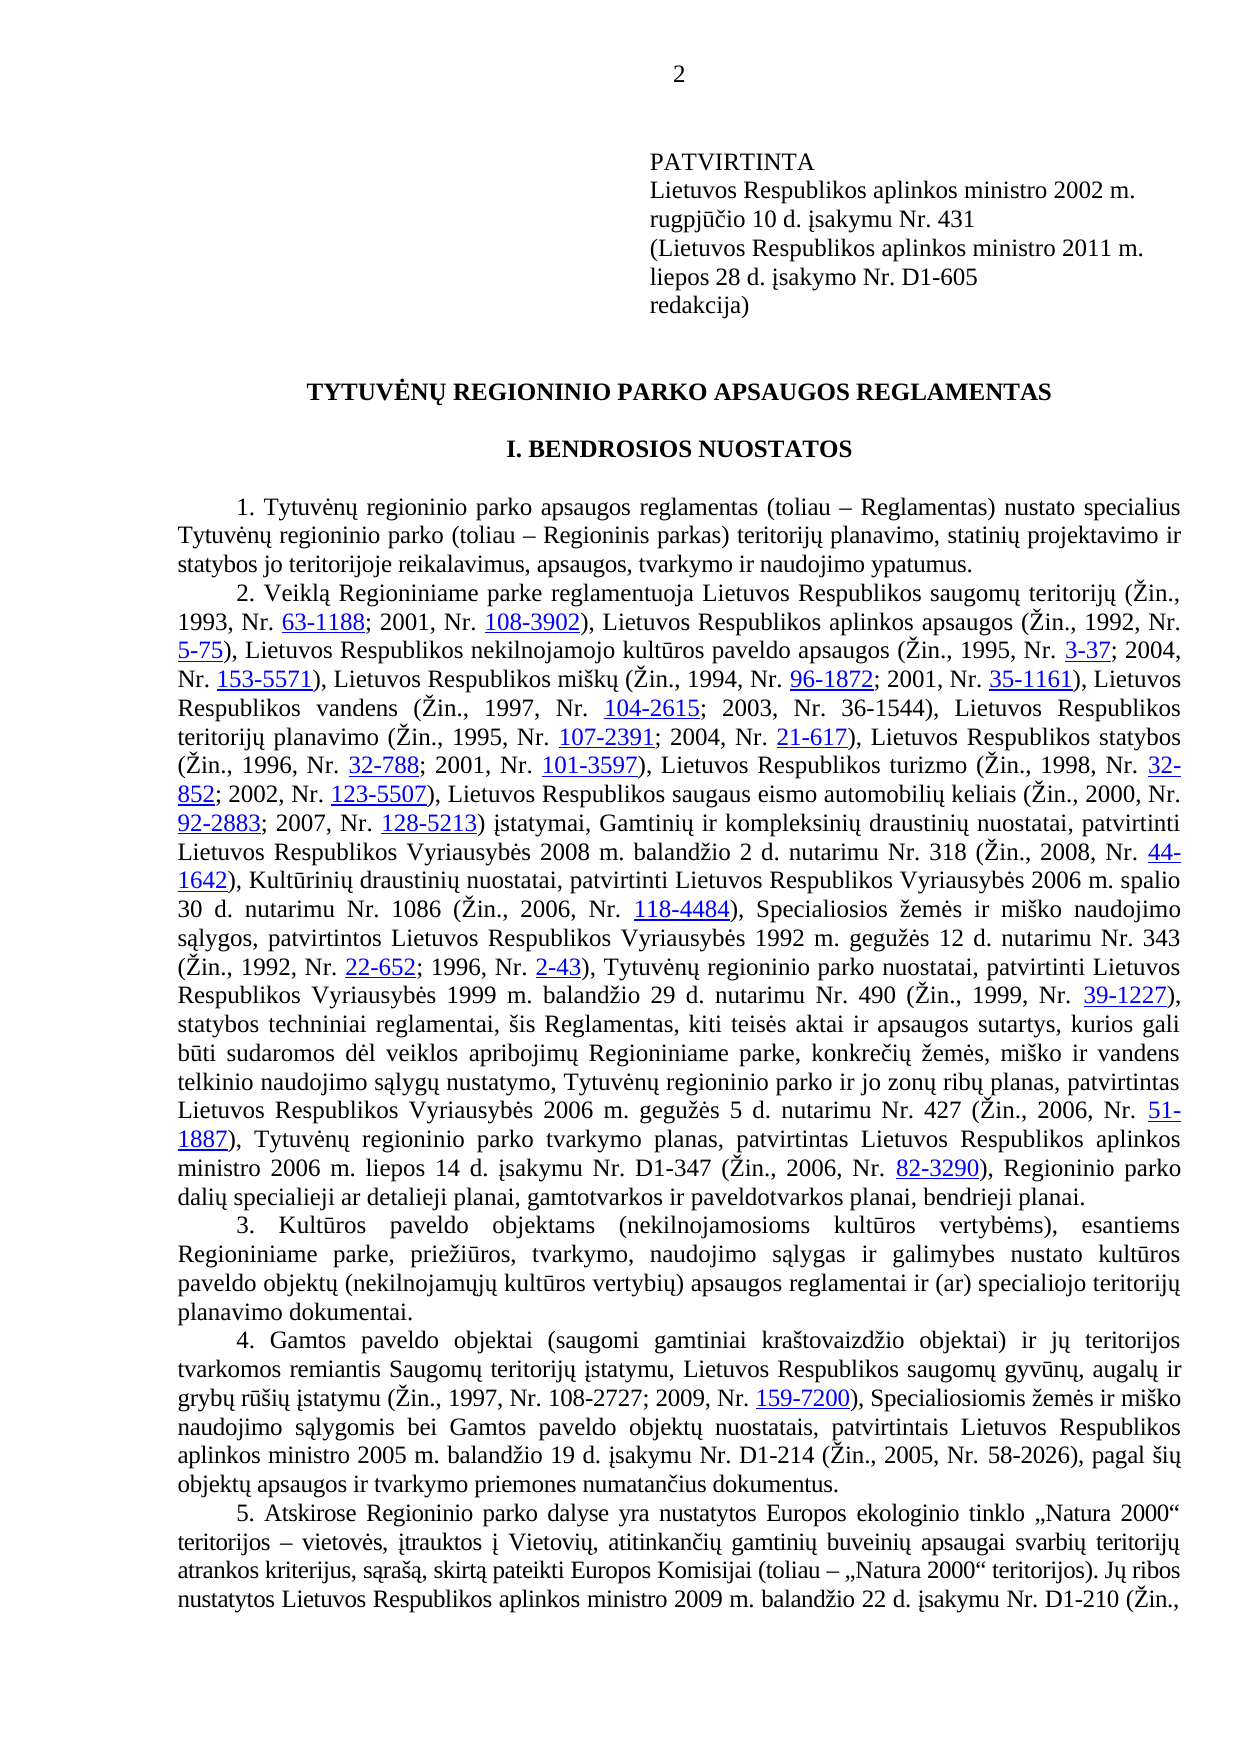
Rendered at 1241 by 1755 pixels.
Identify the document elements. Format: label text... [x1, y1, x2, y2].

text 5. Atskirose Regioninio parko dalyse yra nustatytos Europos ekologinio tinklo „Natura 2000“ teritorijos – vietovės, įtrauktos į Vietovių, atitinkančių gamtinių buveinių apsaugai svarbių teritorijų atrankos kriterijus, sąrašą, skirtą pateikti Europos Komisijai (toliau – „Natura 2000“ teritorijos). Jų ribos nustatytos Lietuvos Respublikos aplinkos ministro 2009 m. balandžio 22 d. įsakymu Nr. D1-210 (Žin., [177, 1498, 1181, 1613]
text 4. Gamtos paveldo objektai (saugomi gamtiniai kraštovaizdžio objektai) ir jų teritorijos tvarkomos remiantis Saugomų teritorijų įstatymu, Lietuvos Respublikos saugomų gyvūnų, augalų ir grybų rūšių įstatymu (Žin., 1997, Nr. 108-2727; 2009, Nr. 159-7200), Specialiosiomis žemės ir miško naudojimo sąlygomis bei Gamtos paveldo objektų nuostatais, patvirtintais Lietuvos Respublikos aplinkos ministro 2005 m. balandžio 19 d. įsakymu Nr. D1-214 (Žin., 2005, Nr. 58-2026), pagal šių objektų apsaugos ir tvarkymo priemones numatančius dokumentus. [177, 1326, 1181, 1498]
text TYTUVĖNŲ REGIONINIO PARKO APSAUGOS REGLAMENTAS [177, 377, 1181, 406]
text PATVIRTINTA [649, 147, 1181, 176]
text 3. Kultūros paveldo objektams (nekilnojamosioms kultūros vertybėms), esantiems Regioniniame parke, priežiūros, tvarkymo, naudojimo sąlygas ir galimybes nustato kultūros paveldo objektų (nekilnojamųjų kultūros vertybių) apsaugos reglamentai ir (ar) specialiojo teritorijų planavimo dokumentai. [177, 1211, 1181, 1326]
text 1. Tytuvėnų regioninio parko apsaugos reglamentas (toliau – Reglamentas) nustato specialius Tytuvėnų regioninio parko (toliau – Regioninis parkas) teritorijų planavimo, statinių projektavimo ir statybos jo teritorijoje reikalavimus, apsaugos, tvarkymo ir naudojimo ypatumus. [177, 492, 1181, 578]
text Lietuvos Respublikos aplinkos ministro 2002 m. rugpjūčio 10 d. įsakymu Nr. 431 [649, 176, 1181, 233]
text (Lietuvos Respublikos aplinkos ministro 2011 m. liepos 28 d. įsakymo Nr. D1-605 [649, 233, 1181, 291]
text 2. Veiklą Regioniniame parke reglamentuoja Lietuvos Respublikos saugomų teritorijų (Žin., 1993, Nr. 63-1188; 2001, Nr. 108-3902), Lietuvos Respublikos aplinkos apsaugos (Žin., 1992, Nr. 5-75), Lietuvos Respublikos nekilnojamojo kultūros paveldo apsaugos (Žin., 1995, Nr. 3-37; 2004, Nr. 153-5571), Lietuvos Respublikos miškų (Žin., 1994, Nr. 96-1872; 2001, Nr. 35-1161), Lietuvos Respublikos vandens (Žin., 1997, Nr. 104-2615; 2003, Nr. 36-1544), Lietuvos Respublikos teritorijų planavimo (Žin., 1995, Nr. 107-2391; 2004, Nr. 21-617), Lietuvos Respublikos statybos (Žin., 1996, Nr. 32-788; 2001, Nr. 101-3597), Lietuvos Respublikos turizmo (Žin., 1998, Nr. 32-852; 2002, Nr. 123-5507), Lietuvos Respublikos saugaus eismo automobilių keliais (Žin., 2000, Nr. 92-2883; 2007, Nr. 128-5213) įstatymai, Gamtinių ir kompleksinių draustinių nuostatai, patvirtinti Lietuvos Respublikos Vyriausybės 2008 m. balandžio 2 d. nutarimu Nr. 318 (Žin., 2008, Nr. 44-1642), Kultūrinių draustinių nuostatai, patvirtinti Lietuvos Respublikos Vyriausybės 2006 m. spalio 30 d. nutarimu Nr. 1086 (Žin., 2006, Nr. 118-4484), Specialiosios žemės ir miško naudojimo sąlygos, patvirtintos Lietuvos Respublikos Vyriausybės 1992 m. gegužės 12 d. nutarimu Nr. 343 (Žin., 1992, Nr. 22-652; 1996, Nr. 2-43), Tytuvėnų regioninio parko nuostatai, patvirtinti Lietuvos Respublikos Vyriausybės 1999 m. balandžio 29 d. nutarimu Nr. 490 (Žin., 1999, Nr. 39-1227), statybos techniniai reglamentai, šis Reglamentas, kiti teisės aktai ir apsaugos sutartys, kurios gali būti sudaromos dėl veiklos apribojimų Regioniniame parke, konkrečių žemės, miško ir vandens telkinio naudojimo sąlygų nustatymo, Tytuvėnų regioninio parko ir jo zonų ribų planas, patvirtintas Lietuvos Respublikos Vyriausybės 2006 m. gegužės 5 d. nutarimu Nr. 427 (Žin., 2006, Nr. 51-1887), Tytuvėnų regioninio parko tvarkymo planas, patvirtintas Lietuvos Respublikos aplinkos ministro 2006 m. liepos 14 d. įsakymu Nr. D1-347 (Žin., 2006, Nr. 82-3290), Regioninio parko dalių specialieji ar detalieji planai, gamtotvarkos ir paveldotvarkos planai, bendrieji planai. [177, 578, 1181, 1211]
text redakcija) [649, 291, 1181, 319]
text I. BENDROSIOS NUOSTATOS [177, 434, 1181, 463]
